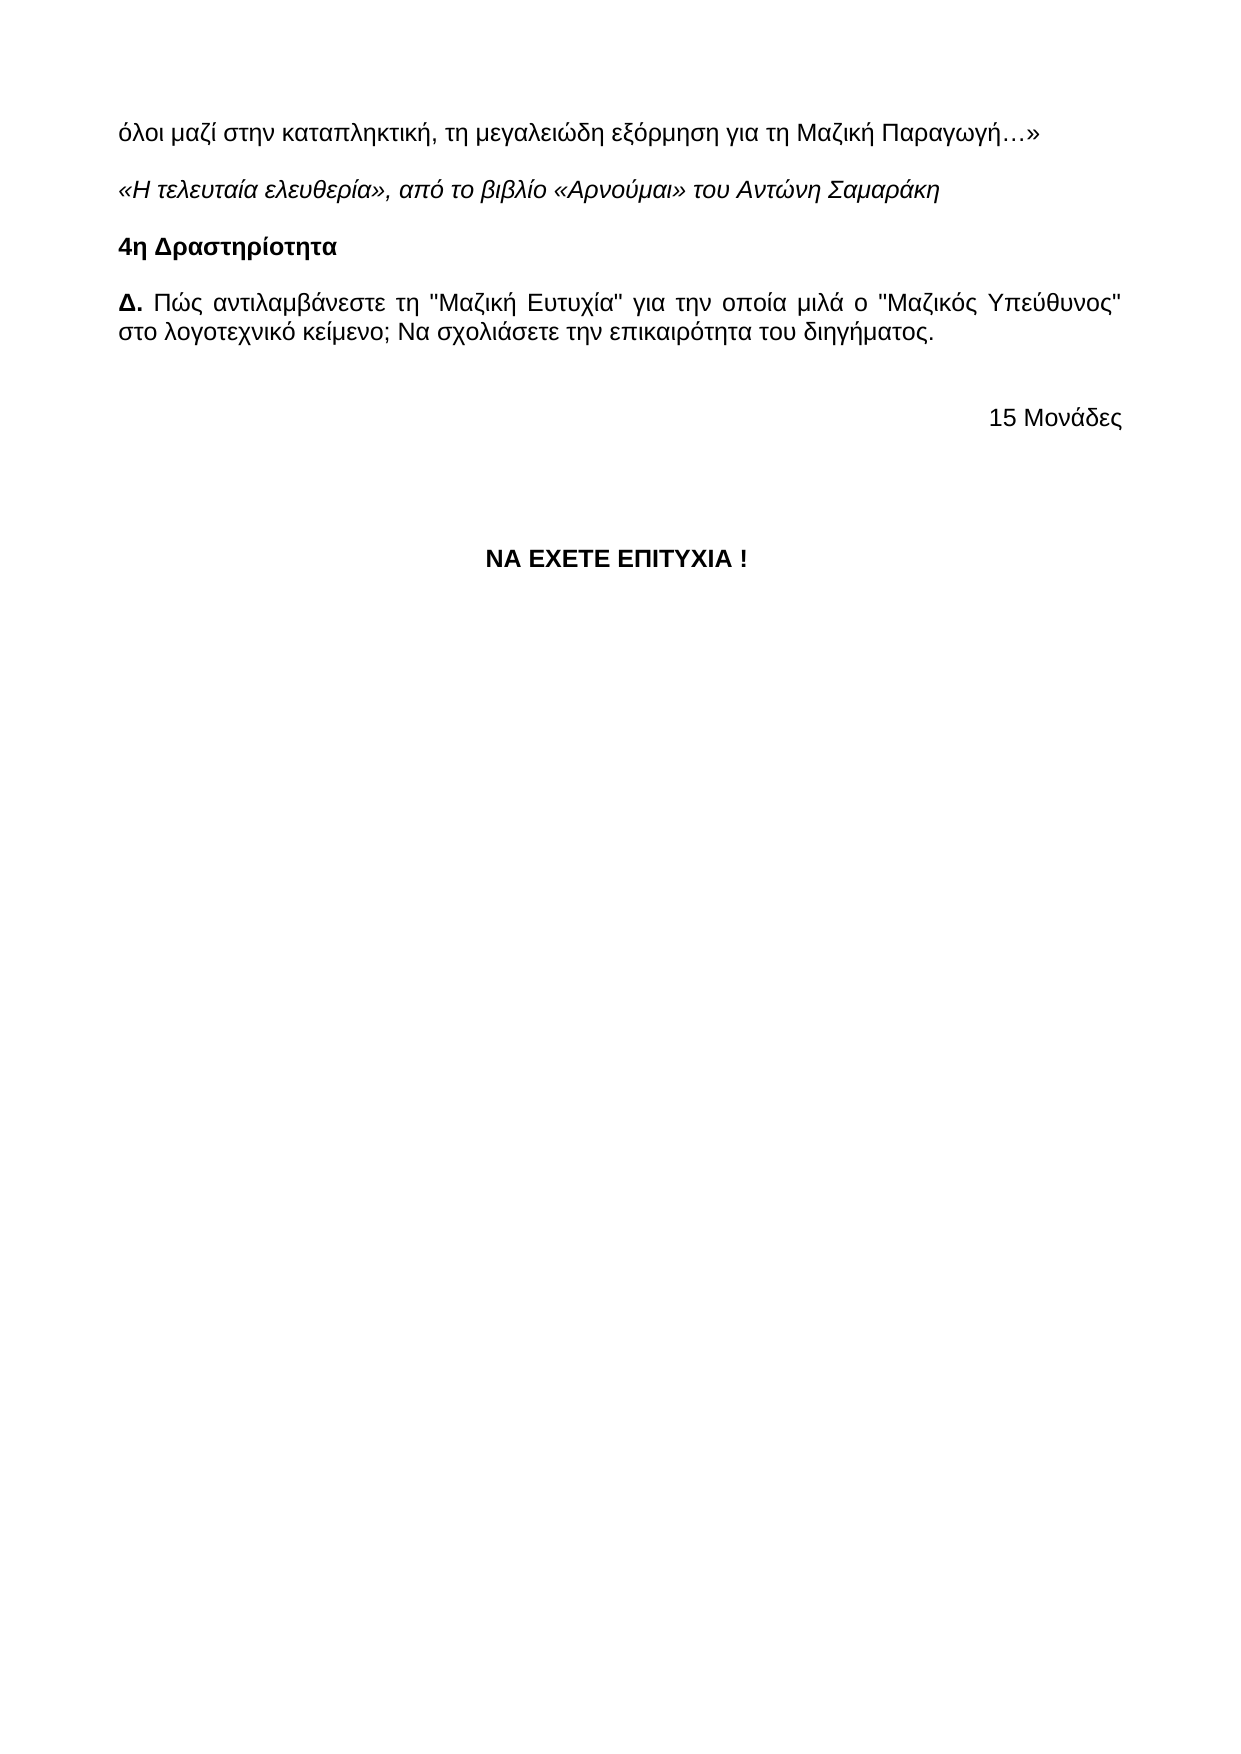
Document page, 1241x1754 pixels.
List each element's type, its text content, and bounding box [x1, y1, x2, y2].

text ΝΑ ΕΧΕΤΕ ΕΠΙΤΥΧΙΑ ! [118, 544, 1122, 573]
text «Η τελευταία ελευθερία», από το βιβλίο «Αρνούμαι» του Αντώνη Σαμαράκη [118, 175, 1122, 204]
text 15 Μονάδες [118, 403, 1122, 432]
text Δ. Πώς αντιλαμβάνεστε τη "Μαζική Ευτυχία" για την οποία μιλά ο "Μαζικός Υπεύθυνος" στο λογοτεχνικό κείμενο; Να σχολιάσετε την επικαιρότητα του διηγήματος. [118, 288, 1122, 346]
text 4η Δραστηρίοτητα [118, 232, 1122, 260]
text όλοι μαζί στην καταπληκτική, τη μεγαλειώδη εξόρμηση για τη Μαζική Παραγωγή…» [118, 118, 1122, 147]
